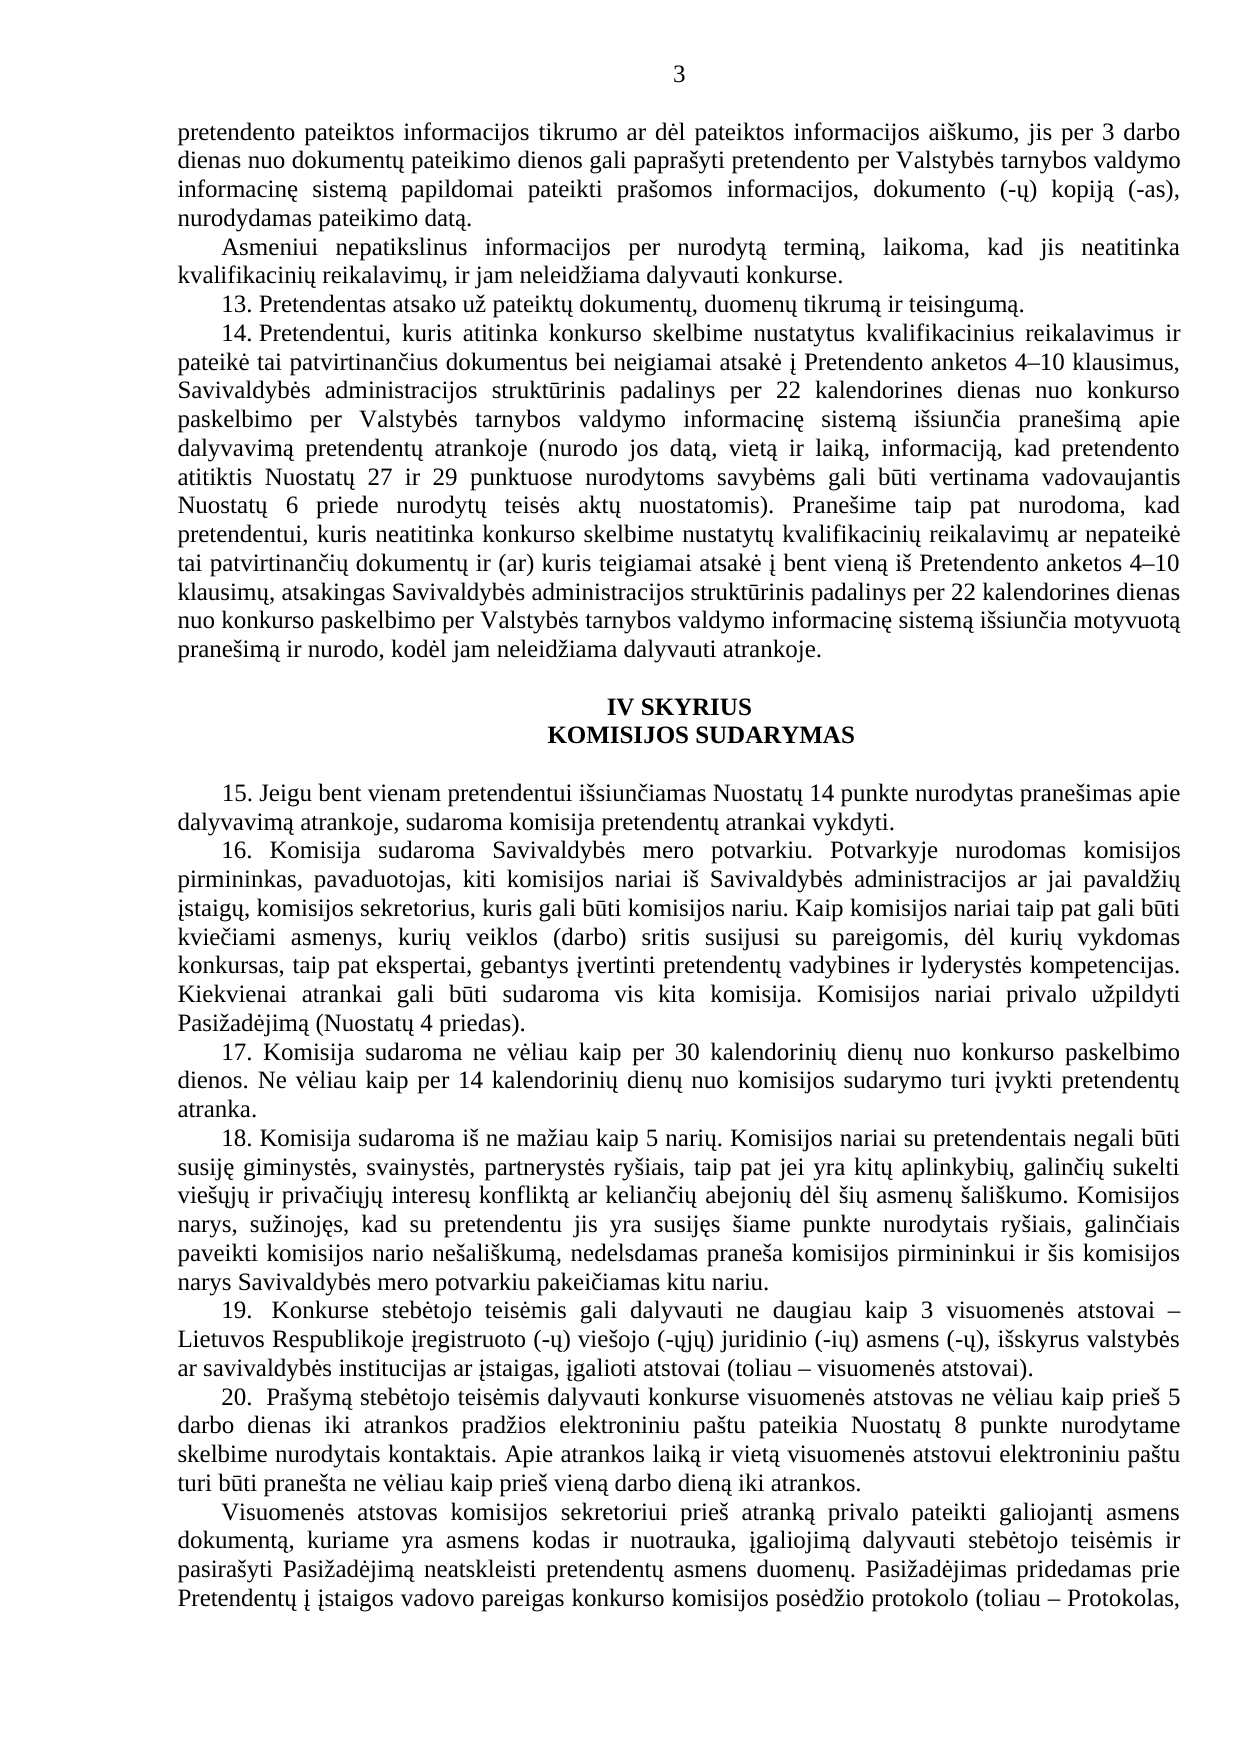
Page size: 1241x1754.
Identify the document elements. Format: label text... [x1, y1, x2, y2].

text KOMISIJOS SUDARYMAS [177, 720, 1181, 749]
text Asmeniui nepatikslinus informacijos per nurodytą terminą, laikoma, kad jis neatitinka kvalifikacinių reikalavimų, ir jam neleidžiama dalyvauti konkurse. [177, 232, 1181, 289]
text 19. Konkurse stebėtojo teisėmis gali dalyvauti ne daugiau kaip 3 visuomenės atstovai – Lietuvos Respublikoje įregistruoto (-ų) viešojo (-ųjų) juridinio (-ių) asmens (-ų), išskyrus valstybės ar savivaldybės institucijas ar įstaigas, įgalioti atstovai (toliau – visuomenės atstovai). [177, 1295, 1181, 1382]
text IV SKYRIUS [177, 692, 1181, 720]
text 14. Pretendentui, kuris atitinka konkurso skelbime nustatytus kvalifikacinius reikalavimus ir pateikė tai patvirtinančius dokumentus bei neigiamai atsakė į Pretendento anketos 4–10 klausimus, Savivaldybės administracijos struktūrinis padalinys per 22 kalendorines dienas nuo konkurso paskelbimo per Valstybės tarnybos valdymo informacinę sistemą išsiunčia pranešimą apie dalyvavimą pretendentų atrankoje (nurodo jos datą, vietą ir laiką, informaciją, kad pretendento atitiktis Nuostatų 27 ir 29 punktuose nurodytoms savybėms gali būti vertinama vadovaujantis Nuostatų 6 priede nurodytų teisės aktų nuostatomis). Pranešime taip pat nurodoma, kad pretendentui, kuris neatitinka konkurso skelbime nustatytų kvalifikacinių reikalavimų ar nepateikė tai patvirtinančių dokumentų ir (ar) kuris teigiamai atsakė į bent vieną iš Pretendento anketos 4–10 klausimų, atsakingas Savivaldybės administracijos struktūrinis padalinys per 22 kalendorines dienas nuo konkurso paskelbimo per Valstybės tarnybos valdymo informacinę sistemą išsiunčia motyvuotą pranešimą ir nurodo, kodėl jam neleidžiama dalyvauti atrankoje. [177, 318, 1181, 663]
text 20. Prašymą stebėtojo teisėmis dalyvauti konkurse visuomenės atstovas ne vėliau kaip prieš 5 darbo dienas iki atrankos pradžios elektroniniu paštu pateikia Nuostatų 8 punkte nurodytame skelbime nurodytais kontaktais. Apie atrankos laiką ir vietą visuomenės atstovui elektroniniu paštu turi būti pranešta ne vėliau kaip prieš vieną darbo dieną iki atrankos. [177, 1382, 1181, 1497]
text Visuomenės atstovas komisijos sekretoriui prieš atranką privalo pateikti galiojantį asmens dokumentą, kuriame yra asmens kodas ir nuotrauka, įgaliojimą dalyvauti stebėtojo teisėmis ir pasirašyti Pasižadėjimą neatskleisti pretendentų asmens duomenų. Pasižadėjimas pridedamas prie Pretendentų į įstaigos vadovo pareigas konkurso komisijos posėdžio protokolo (toliau – Protokolas, [177, 1497, 1181, 1612]
text 18. Komisija sudaroma iš ne mažiau kaip 5 narių. Komisijos nariai su pretendentais negali būti susiję giminystės, svainystės, partnerystės ryšiais, taip pat jei yra kitų aplinkybių, galinčių sukelti viešųjų ir privačiųjų interesų konfliktą ar keliančių abejonių dėl šių asmenų šališkumo. Komisijos narys, sužinojęs, kad su pretendentu jis yra susijęs šiame punkte nurodytais ryšiais, galinčiais paveikti komisijos nario nešališkumą, nedelsdamas praneša komisijos pirmininkui ir šis komisijos narys Savivaldybės mero potvarkiu pakeičiamas kitu nariu. [177, 1123, 1181, 1295]
text 13. Pretendentas atsako už pateiktų dokumentų, duomenų tikrumą ir teisingumą. [177, 289, 1181, 318]
text 17. Komisija sudaroma ne vėliau kaip per 30 kalendorinių dienų nuo konkurso paskelbimo dienos. Ne vėliau kaip per 14 kalendorinių dienų nuo komisijos sudarymo turi įvykti pretendentų atranka. [177, 1037, 1181, 1123]
text pretendento pateiktos informacijos tikrumo ar dėl pateiktos informacijos aiškumo, jis per 3 darbo dienas nuo dokumentų pateikimo dienos gali paprašyti pretendento per Valstybės tarnybos valdymo informacinę sistemą papildomai pateikti prašomos informacijos, dokumento (-ų) kopiją (-as), nurodydamas pateikimo datą. [177, 117, 1181, 232]
text 16. Komisija sudaroma Savivaldybės mero potvarkiu. Potvarkyje nurodomas komisijos pirmininkas, pavaduotojas, kiti komisijos nariai iš Savivaldybės administracijos ar jai pavaldžių įstaigų, komisijos sekretorius, kuris gali būti komisijos nariu. Kaip komisijos nariai taip pat gali būti kviečiami asmenys, kurių veiklos (darbo) sritis susijusi su pareigomis, dėl kurių vykdomas konkursas, taip pat ekspertai, gebantys įvertinti pretendentų vadybines ir lyderystės kompetencijas. Kiekvienai atrankai gali būti sudaroma vis kita komisija. Komisijos nariai privalo užpildyti Pasižadėjimą (Nuostatų 4 priedas). [177, 835, 1181, 1037]
text 15. Jeigu bent vienam pretendentui išsiunčiamas Nuostatų 14 punkte nurodytas pranešimas apie dalyvavimą atrankoje, sudaroma komisija pretendentų atrankai vykdyti. [177, 778, 1181, 835]
